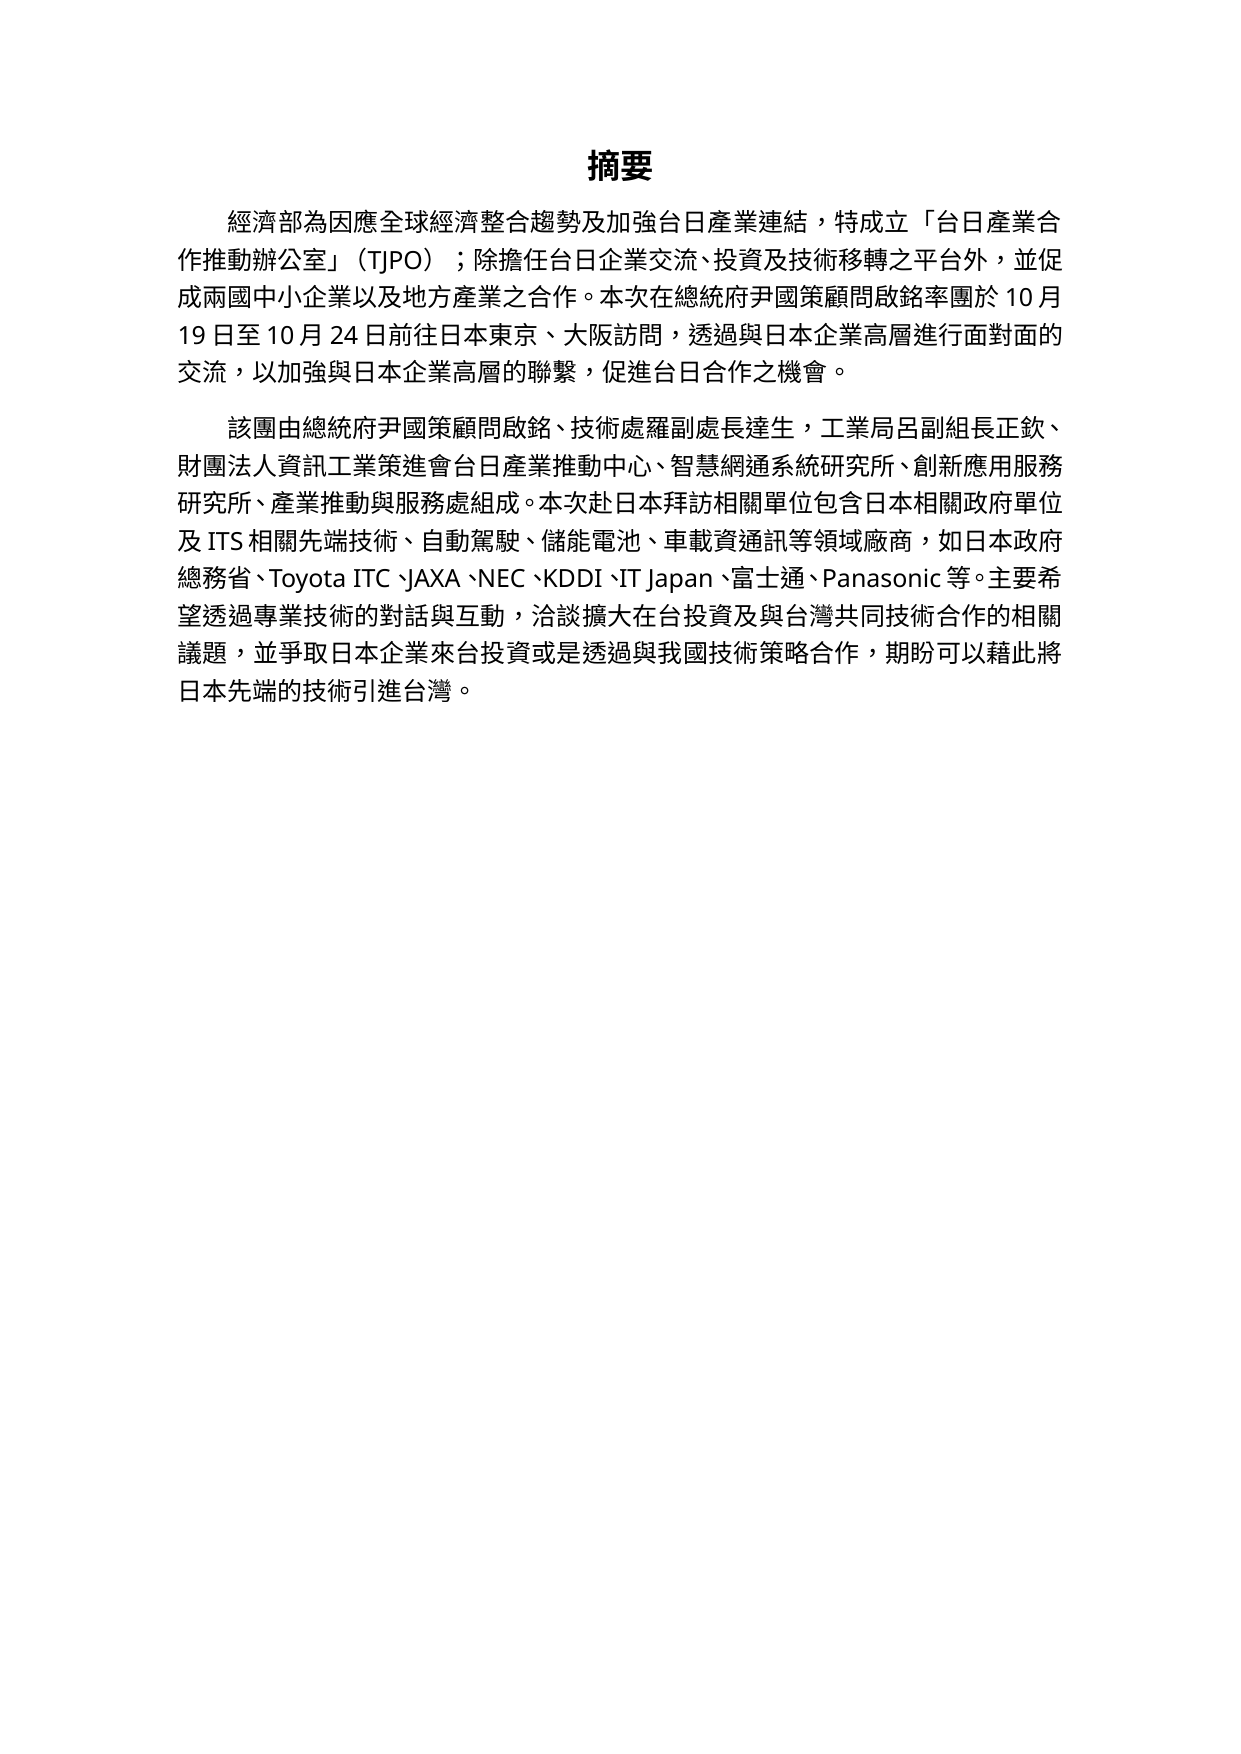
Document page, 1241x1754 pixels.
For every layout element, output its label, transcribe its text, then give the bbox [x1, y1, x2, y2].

text 經濟部為因應全球經濟整合趨勢及加強台日產業連結，特成立「台日產業合作推動辦公室」（TJPO）；除擔任台日企業交流、投資及技術移轉之平台外，並促成兩國中小企業以及地方產業之合作。本次在總統府尹國策顧問啟銘率團於10月19日至10月24日前往日本東京、大阪訪問，透過與日本企業高層進行面對面的交流，以加強與日本企業高層的聯繫，促進台日合作之機會。 [177, 202, 1063, 389]
text 該團由總統府尹國策顧問啟銘、技術處羅副處長達生，工業局呂副組長正欽、財團法人資訊工業策進會台日產業推動中心、智慧網通系統研究所、創新應用服務研究所、產業推動與服務處組成。本次赴日本拜訪相關單位包含日本相關政府單位及ITS相關先端技術、自動駕駛、儲能電池、車載資通訊等領域廠商，如日本政府總務省、Toyota ITC、JAXA、NEC、KDDI、IT Japan、富士通、Panasonic等。主要希望透過專業技術的對話與互動，洽談擴大在台投資及與台灣共同技術合作的相關議題，並爭取日本企業來台投資或是透過與我國技術策略合作，期盼可以藉此將日本先端的技術引進台灣。 [177, 408, 1063, 708]
text 摘要 [177, 127, 1063, 202]
